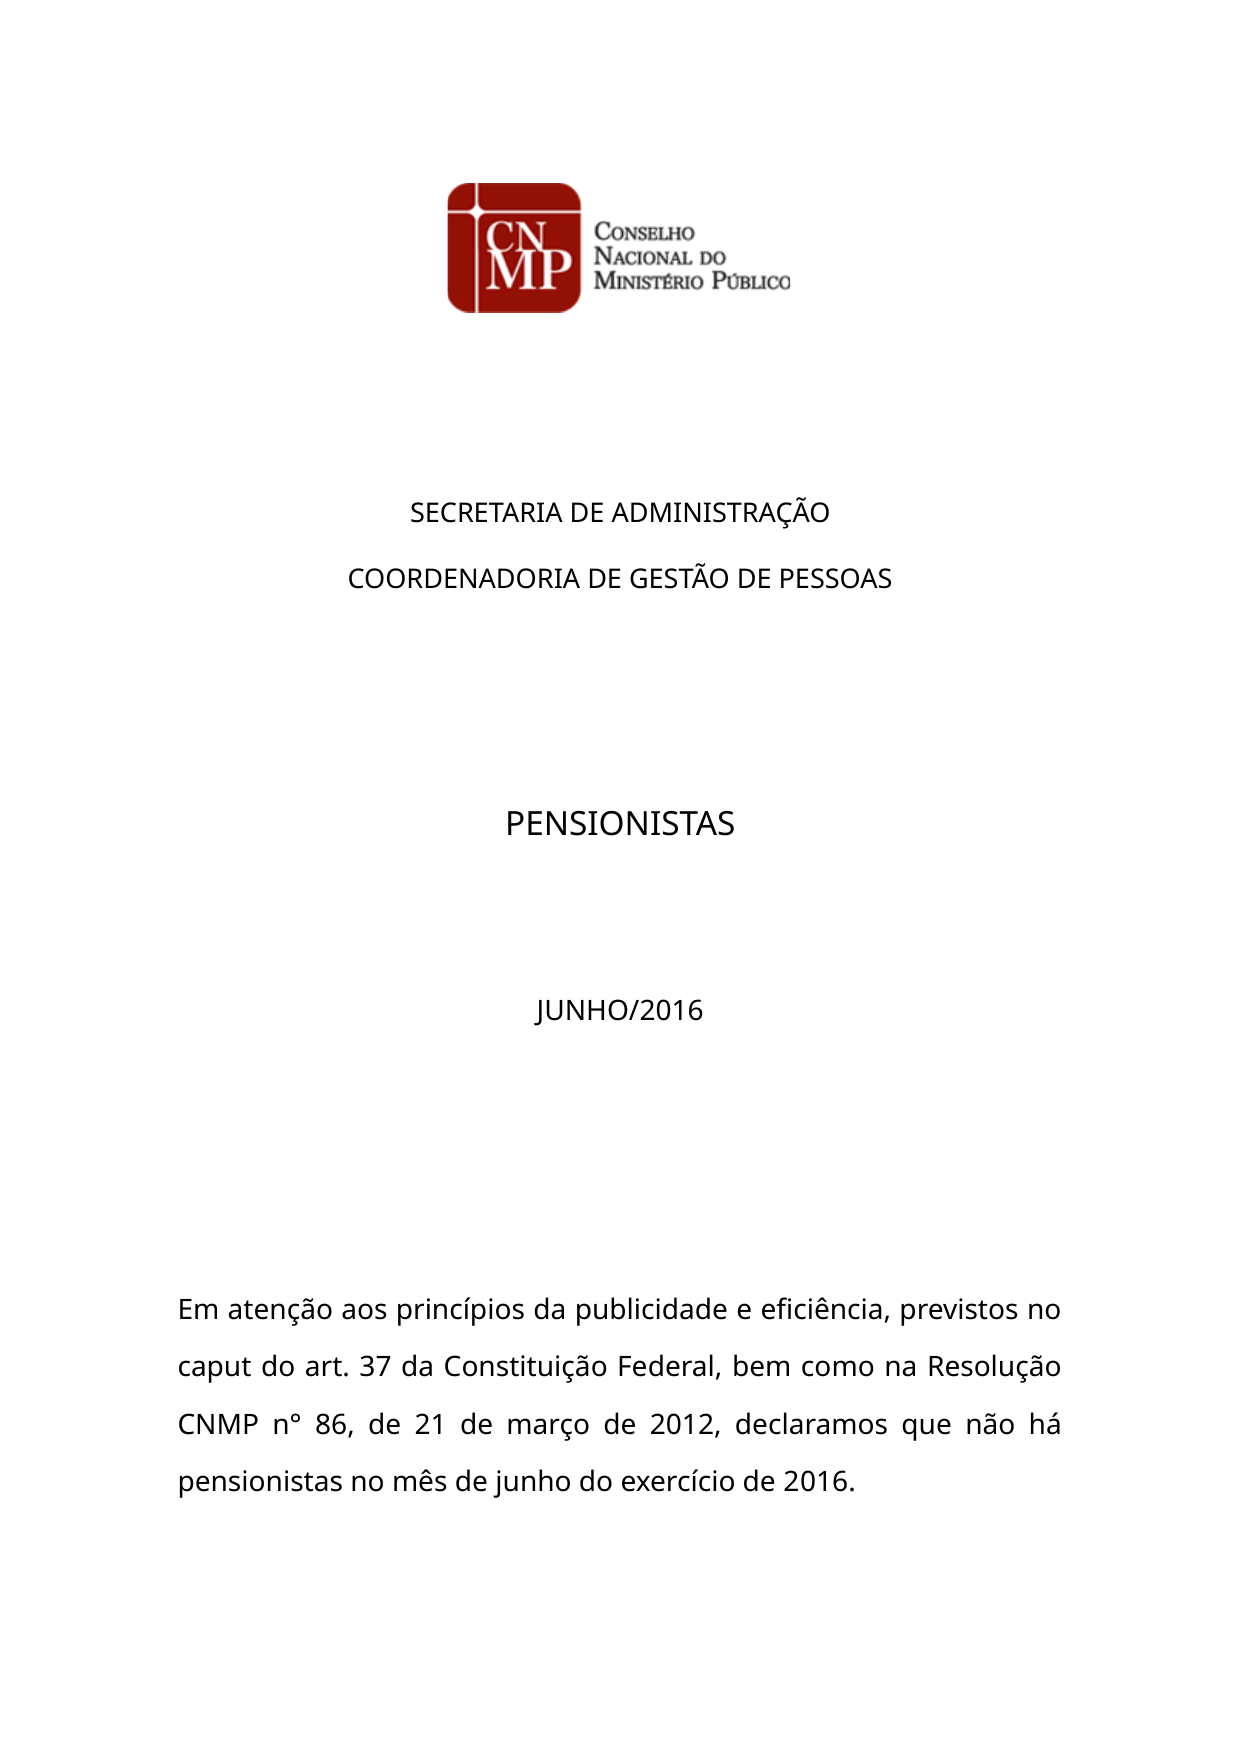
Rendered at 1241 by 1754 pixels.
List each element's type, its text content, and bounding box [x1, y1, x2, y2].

text PENSIONISTAS [177, 799, 1063, 845]
text SECRETARIA DE ADMINISTRAÇÃO [177, 494, 1063, 531]
text Em atenção aos princípios da publicidade e eficiência, previstos no caput do art. 37 da Constituição Federal, bem como na Resolução CNMP n° 86, de 21 de março de 2012, declaramos que não há pensionistas no mês de junho do exercício de 2016. [177, 1289, 1063, 1500]
picture [447, 183, 791, 313]
text COORDENADORIA DE GESTÃO DE PESSOAS [177, 560, 1063, 597]
text JUNHO/2016 [177, 990, 1063, 1028]
